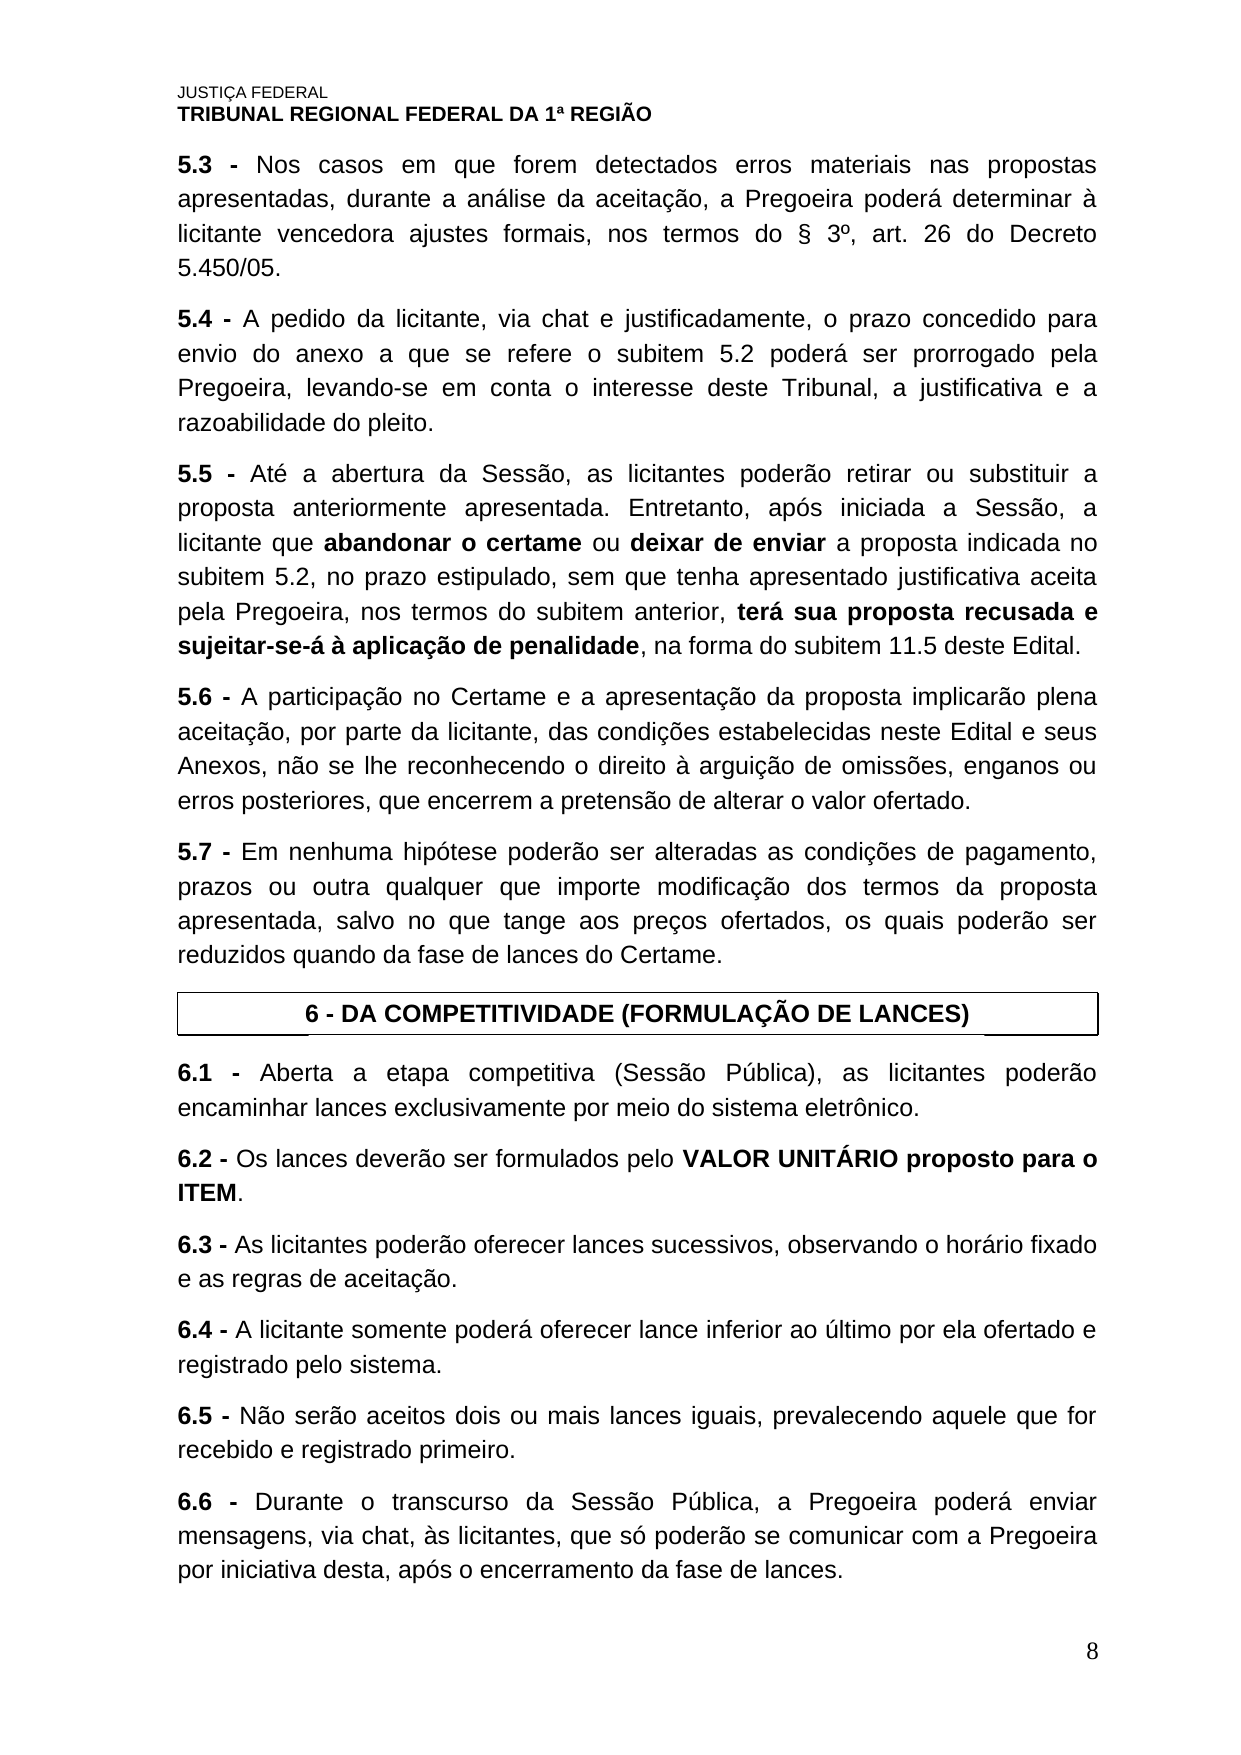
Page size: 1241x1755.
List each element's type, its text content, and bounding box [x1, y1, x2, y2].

text 6.3 - As licitantes poderão oferecer lances sucessivos, observando o horário fixado e as regras de aceitação. [177, 1229, 308, 1293]
text 5.4 - A pedido da licitante, via chat e justificadamente, o prazo concedido para envio do anexo a que se refere o subitem 5.2 poderá ser prorrogado pela Pregoeira, levando-se em conta o interesse deste Tribunal, a justificativa e a razoabilidade do pleito. [177, 304, 1098, 436]
text 6 - DA COMPETITIVIDADE (FORMULAÇÃO DE LANCES) [985, 993, 1097, 1034]
text 5.7 - Em nenhuma hipótese poderão ser alteradas as condições de pagamento, prazos ou outra qualquer que importe modificação dos termos da proposta apresentada, salvo no que tange aos preços ofertados, os quais poderão ser reduzidos quando da fase de lances do Certame. [985, 837, 1098, 969]
text 5.7 - Em nenhuma hipótese poderão ser alteradas as condições de pagamento, prazos ou outra qualquer que importe modificação dos termos da proposta apresentada, salvo no que tange aos preços ofertados, os quais poderão ser reduzidos quando da fase de lances do Certame. [177, 837, 308, 969]
text 6.2 - Os lances deverão ser formulados pelo VALOR UNITÁRIO proposto para o ITEM. [985, 1144, 1098, 1207]
text 5.5 - Até a abertura da Sessão, as licitantes poderão retirar ou substituir a proposta anteriormente apresentada. Entretanto, após iniciada a Sessão, a licitante que abandonar o certame ou deixar de enviar a proposta indicada no subitem 5.2, no prazo estipulado, sem que tenha apresentado justificativa aceita pela Pregoeira, nos termos do subitem anterior, terá sua proposta recusada e sujeitar-se-á à aplicação de penalidade, na forma do subitem 11.5 deste Edital. [177, 459, 1098, 660]
text 6.3 - As licitantes poderão oferecer lances sucessivos, observando o horário fixado e as regras de aceitação. [985, 1229, 1098, 1293]
text 5.3 - Nos casos em que forem detectados erros materiais nas propostas apresentadas, durante a análise da aceitação, a Pregoeira poderá determinar à licitante vencedora ajustes formais, nos termos do § 3º, art. 26 do Decreto 5.450/05. [177, 150, 1098, 282]
text 5.6 - A participação no Certame e a apresentação da proposta implicarão plena aceitação, por parte da licitante, das condições estabelecidas neste Edital e seus Anexos, não se lhe reconhecendo o direito à arguição de omissões, enganos ou erros posteriores, que encerrem a pretensão de alterar o valor ofertado. [177, 682, 308, 814]
text 6.4 - A licitante somente poderá oferecer lance inferior ao último por ela ofertado e registrado pelo sistema. [177, 1315, 1098, 1378]
text 6.6 - Durante o transcurso da Sessão Pública, a Pregoeira poderá enviar mensagens, via chat, às licitantes, que só poderão se comunicar com a Pregoeira por iniciativa desta, após o encerramento da fase de lances. [177, 1486, 1098, 1584]
text 6.1 - Aberta a etapa competitiva (Sessão Pública), as licitantes poderão encaminhar lances exclusivamente por meio do sistema eletrônico. [177, 1058, 308, 1122]
text 6.2 - Os lances deverão ser formulados pelo VALOR UNITÁRIO proposto para o ITEM. [177, 1144, 308, 1207]
text 6.5 - Não serão aceitos dois ou mais lances iguais, prevalecendo aquele que for recebido e registrado primeiro. [177, 1401, 1098, 1464]
text 5.6 - A participação no Certame e a apresentação da proposta implicarão plena aceitação, por parte da licitante, das condições estabelecidas neste Edital e seus Anexos, não se lhe reconhecendo o direito à arguição de omissões, enganos ou erros posteriores, que encerrem a pretensão de alterar o valor ofertado. [985, 682, 1098, 814]
text 6.1 - Aberta a etapa competitiva (Sessão Pública), as licitantes poderão encaminhar lances exclusivamente por meio do sistema eletrônico. [985, 1058, 1098, 1122]
text 6 - DA COMPETITIVIDADE (FORMULAÇÃO DE LANCES) [178, 993, 308, 1034]
